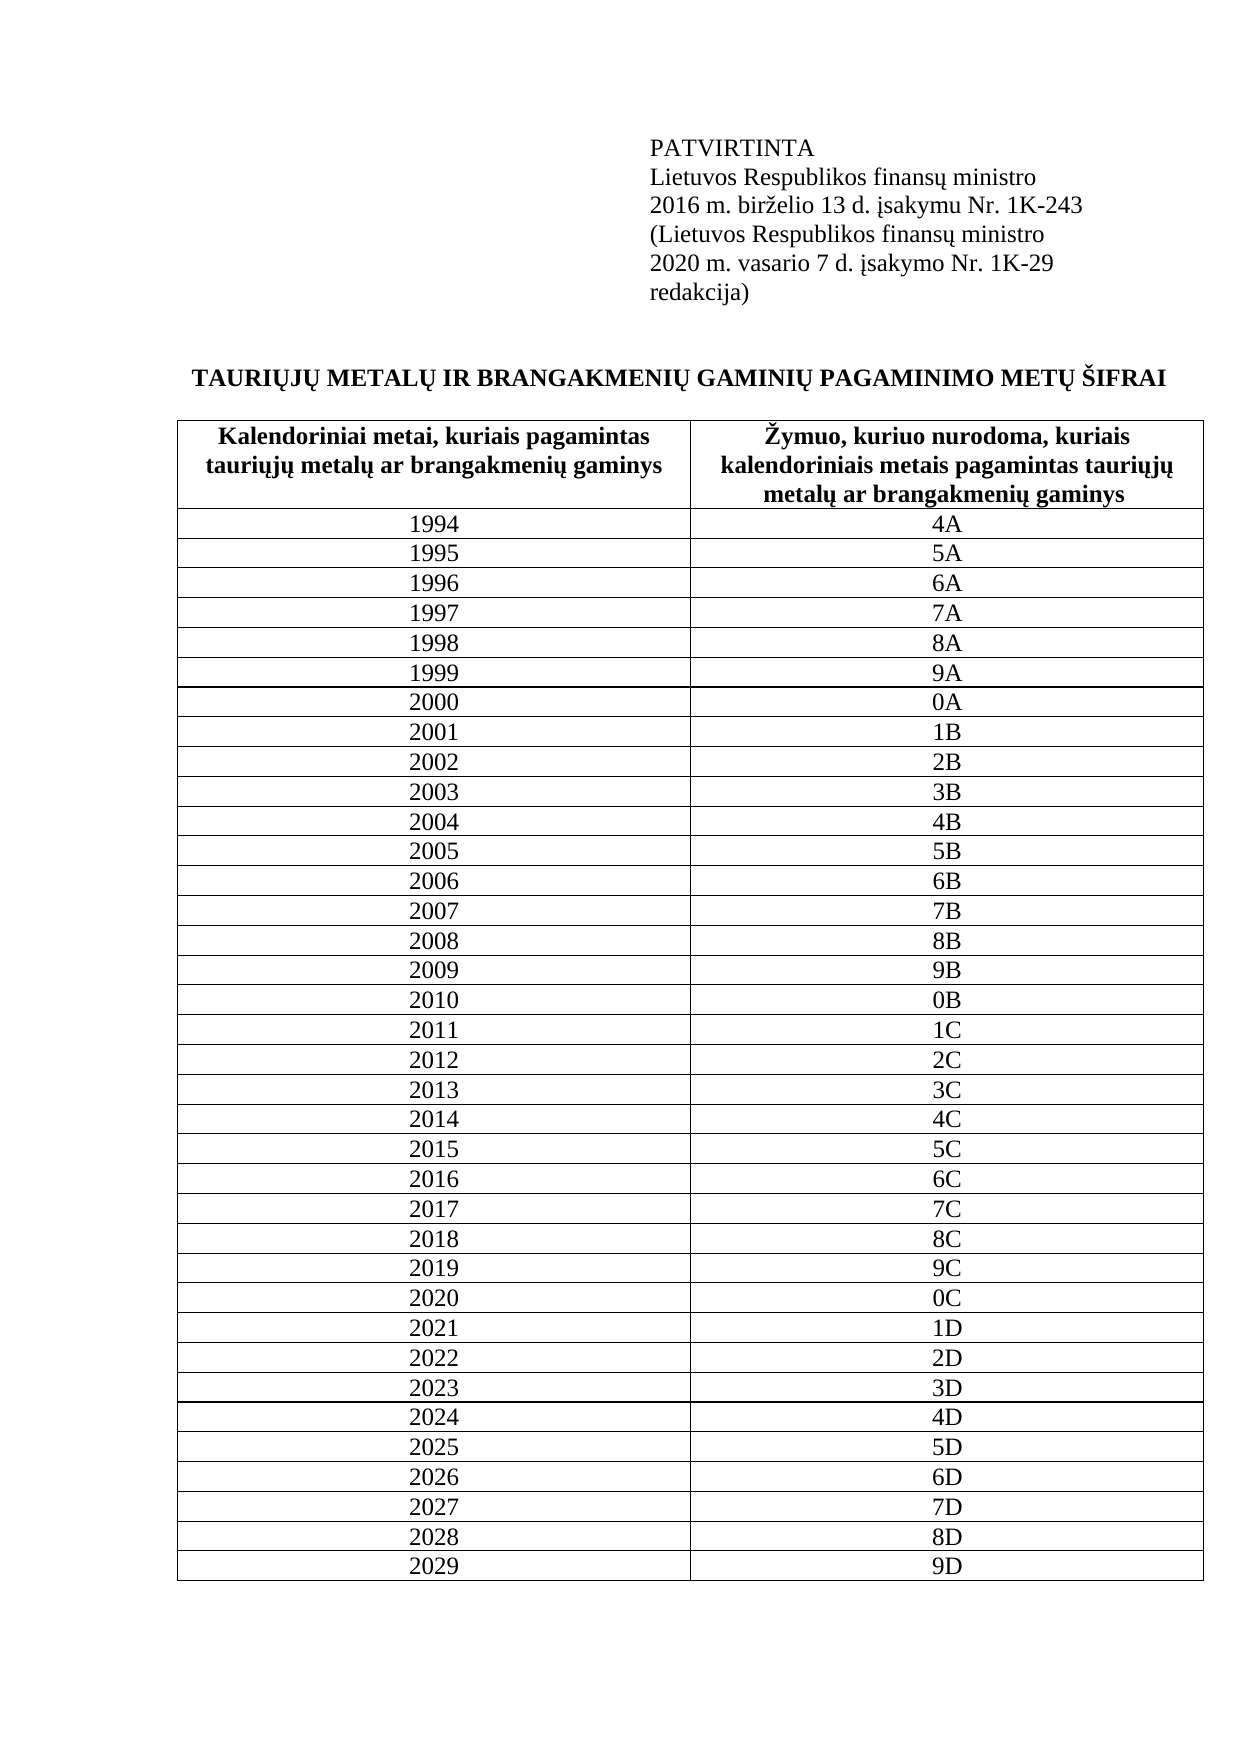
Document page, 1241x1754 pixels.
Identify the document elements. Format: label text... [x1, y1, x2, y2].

table_cell 4C [691, 1105, 1203, 1133]
table_cell 2011 [178, 1015, 690, 1044]
table_cell 2029 [178, 1551, 690, 1580]
table_cell 4B [691, 807, 1203, 835]
table_cell 2005 [178, 836, 690, 865]
table_cell 2006 [178, 866, 690, 895]
text 2016 m. birželio 13 d. įsakymu Nr. 1K-243 [649, 190, 1181, 219]
table_cell 2004 [178, 807, 690, 835]
table_cell 3D [691, 1373, 1203, 1401]
table_cell 1997 [178, 598, 690, 627]
table_cell 7C [691, 1194, 1203, 1223]
table_cell 1994 [178, 509, 690, 537]
table_cell 5A [691, 539, 1203, 567]
text (Lietuvos Respublikos finansų ministro [649, 219, 1181, 248]
table_cell 8D [691, 1522, 1203, 1550]
text PATVIRTINTA [649, 133, 1181, 162]
text TAURIŲJŲ METALŲ IR BRANGAKMENIŲ GAMINIŲ PAGAMINIMO METŲ ŠIFRAI [177, 363, 1181, 392]
table_cell 2012 [178, 1045, 690, 1074]
table_cell 2016 [178, 1164, 690, 1193]
table_cell 2002 [178, 747, 690, 776]
table_cell 2009 [178, 956, 690, 984]
table_cell 0A [691, 688, 1203, 716]
table_cell 1998 [178, 628, 690, 657]
table_cell 2027 [178, 1492, 690, 1521]
table_cell 8B [691, 926, 1203, 954]
table_cell 7D [691, 1492, 1203, 1521]
table_cell 5B [691, 836, 1203, 865]
table_header Kalendoriniai metai, kuriais pagamintas tauriųjų metalų ar brangakmenių gaminys [178, 421, 690, 508]
table_cell 6C [691, 1164, 1203, 1193]
table_cell 2D [691, 1343, 1203, 1372]
table_cell 2022 [178, 1343, 690, 1372]
table_cell 2021 [178, 1313, 690, 1342]
text redakcija) [649, 277, 1181, 305]
table_cell 2015 [178, 1134, 690, 1163]
text Lietuvos Respublikos finansų ministro [649, 162, 1181, 190]
table_cell 3B [691, 777, 1203, 806]
table_cell 2007 [178, 896, 690, 925]
table_cell 2014 [178, 1105, 690, 1133]
table_cell 2024 [178, 1403, 690, 1431]
table_cell 3C [691, 1075, 1203, 1103]
table_cell 2003 [178, 777, 690, 806]
text 2020 m. vasario 7 d. įsakymo Nr. 1K-29 [649, 248, 1181, 277]
table_cell 2000 [178, 688, 690, 716]
table_cell 9A [691, 658, 1203, 686]
table_cell 2028 [178, 1522, 690, 1550]
table_cell 9B [691, 956, 1203, 984]
table_cell 7A [691, 598, 1203, 627]
table_cell 2B [691, 747, 1203, 776]
table_cell 4A [691, 509, 1203, 537]
table_cell 2019 [178, 1254, 690, 1282]
table_cell 2001 [178, 717, 690, 746]
table_cell 2017 [178, 1194, 690, 1223]
table_cell 5C [691, 1134, 1203, 1163]
table_cell 6D [691, 1462, 1203, 1491]
table_cell 1C [691, 1015, 1203, 1044]
table_cell 2023 [178, 1373, 690, 1401]
table_cell 6B [691, 866, 1203, 895]
table_cell 2013 [178, 1075, 690, 1103]
table_cell 0C [691, 1283, 1203, 1312]
table_cell 0B [691, 985, 1203, 1014]
table_cell 7B [691, 896, 1203, 925]
table_cell 1B [691, 717, 1203, 746]
table_cell 1D [691, 1313, 1203, 1342]
table_cell 2025 [178, 1432, 690, 1461]
table_cell 2010 [178, 985, 690, 1014]
table_cell 1999 [178, 658, 690, 686]
table_cell 1996 [178, 568, 690, 597]
table_cell 8A [691, 628, 1203, 657]
table_cell 1995 [178, 539, 690, 567]
table_cell 9D [691, 1551, 1203, 1580]
table_header Žymuo, kuriuo nurodoma, kuriais kalendoriniais metais pagamintas tauriųjų metalų ar brangakmenių gaminys [691, 421, 1203, 508]
table_cell 2C [691, 1045, 1203, 1074]
table_cell 9C [691, 1254, 1203, 1282]
table_cell 5D [691, 1432, 1203, 1461]
table_cell 4D [691, 1403, 1203, 1431]
table_cell 8C [691, 1224, 1203, 1252]
table_cell 2018 [178, 1224, 690, 1252]
table_cell 2020 [178, 1283, 690, 1312]
table_cell 2026 [178, 1462, 690, 1491]
table_cell 2008 [178, 926, 690, 954]
table_cell 6A [691, 568, 1203, 597]
